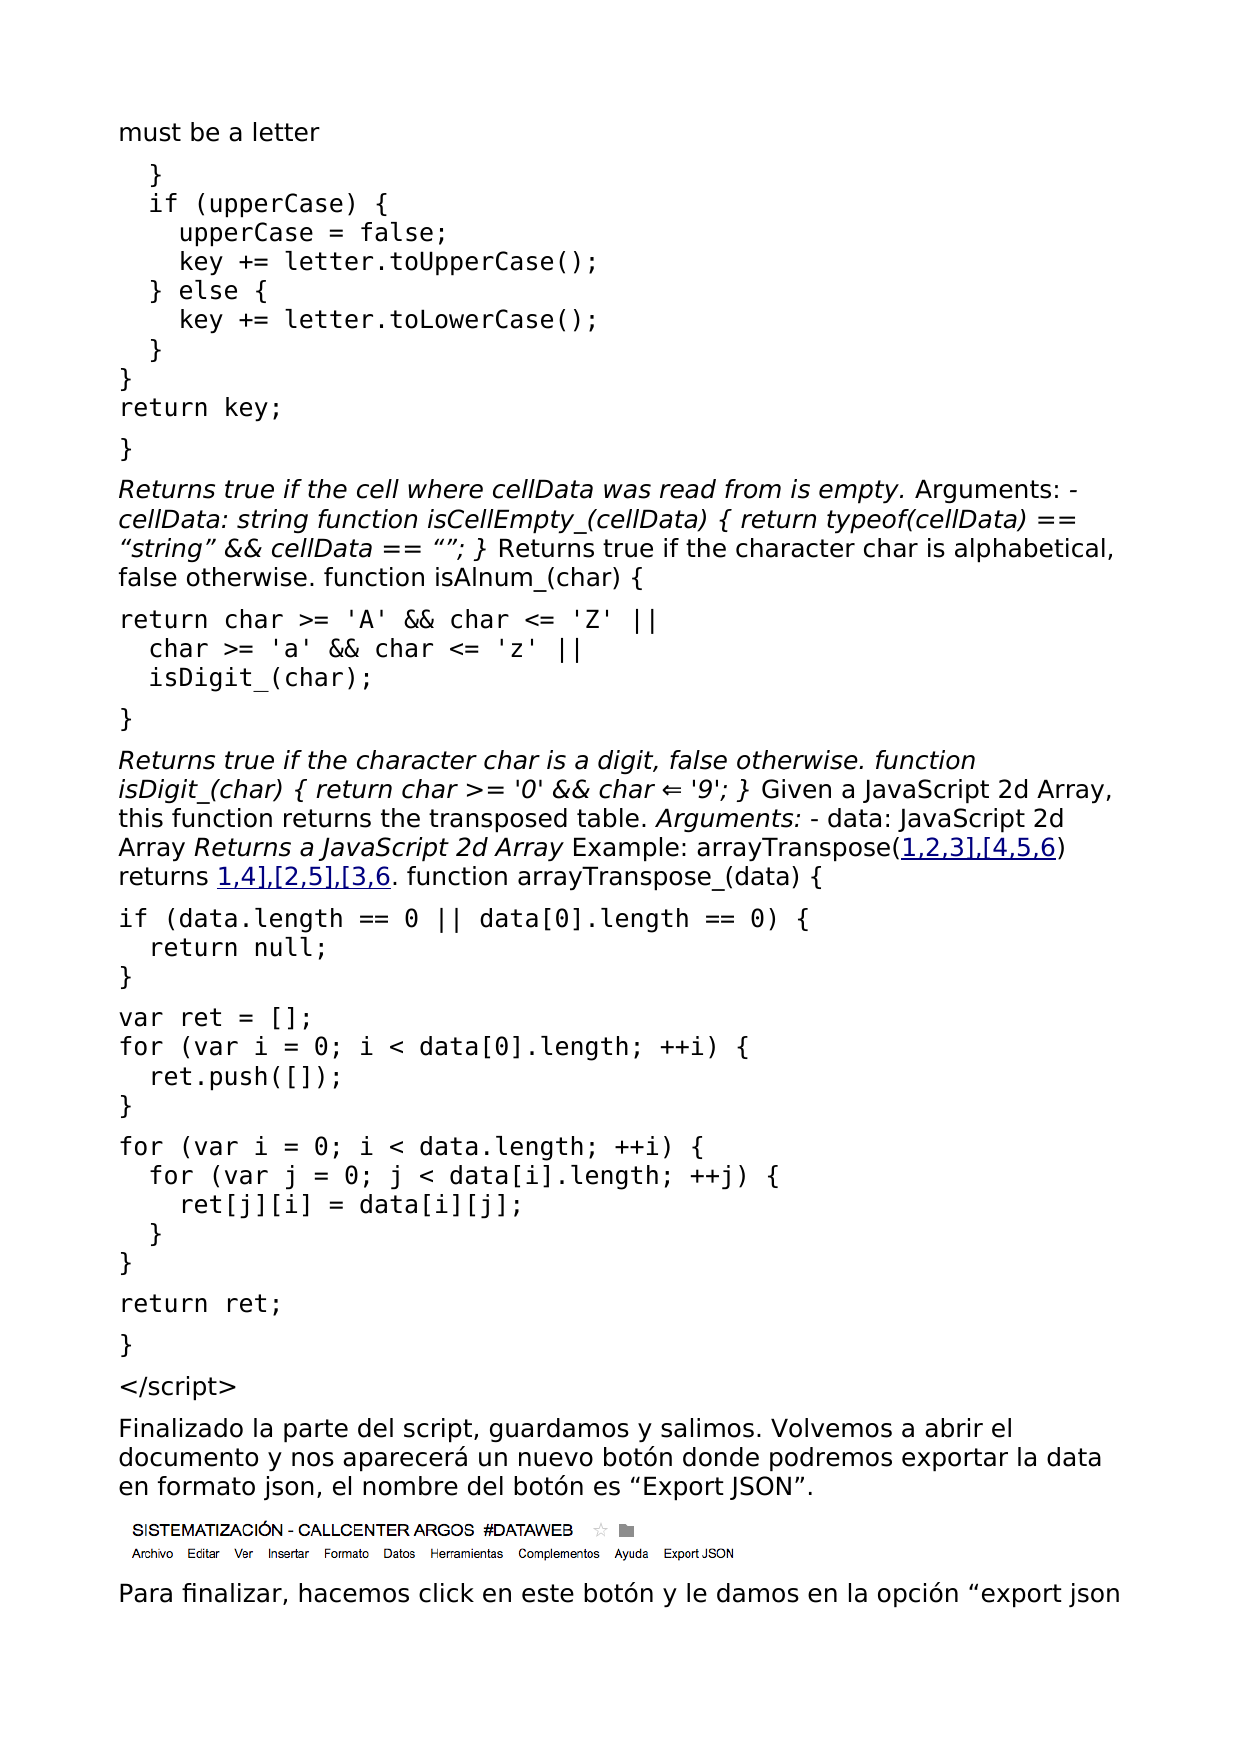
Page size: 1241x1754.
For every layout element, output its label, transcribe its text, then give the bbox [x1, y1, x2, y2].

text } [118, 704, 1122, 733]
text for (var i = 0; i < data.length; ++i) { for (var j = 0; j < data[i].length; ++j) { ret[j][i] = data[i][j]; } } [118, 1132, 1122, 1278]
picture [118, 1513, 744, 1567]
text var ret = []; for (var i = 0; i < data[0].length; ++i) { ret.push([]); } [118, 1003, 1122, 1120]
text must be a letter [118, 118, 1122, 147]
text return char >= 'A' && char <= 'Z' || char >= 'a' && char <= 'z' || isDigit_(char); [118, 605, 1122, 692]
text } [118, 434, 1122, 463]
text Finalizado la parte del script, guardamos y salimos. Volvemos a abrir el documento y nos aparecerá un nuevo botón donde podremos exportar la data en formato json, el nombre del botón es “Export JSON”. [118, 1414, 1122, 1501]
text } if (upperCase) { upperCase = false; key += letter.toUpperCase(); } else { key += letter.toLowerCase(); } } return key; [118, 160, 1122, 422]
text } [118, 1330, 1122, 1359]
text Para finalizar, hacemos click en este botón y le damos en la opción “export json [118, 1579, 1122, 1608]
text Returns true if the cell where cellData was read from is empty. Arguments: - cellData: string function isCellEmpty_(cellData) { return typeof(cellData) == “string” && cellData == “”; } Returns true if the character char is alphabetical, false otherwise. function isAlnum_(char) { [118, 476, 1122, 592]
text </script> [118, 1372, 1122, 1401]
text if (data.length == 0 || data[0].length == 0) { return null; } [118, 904, 1122, 992]
text return ret; [118, 1289, 1122, 1319]
text Returns true if the character char is a digit, false otherwise. function isDigit_(char) { return char >= '0' && char ⇐ '9'; } Given a JavaScript 2d Array, this function returns the transposed table. Arguments: - data: JavaScript 2d Array Returns a JavaScript 2d Array Example: arrayTranspose(1,2,3],[4,5,6) returns 1,4],[2,5],[3,6. function arrayTranspose_(data) { [118, 746, 1122, 892]
